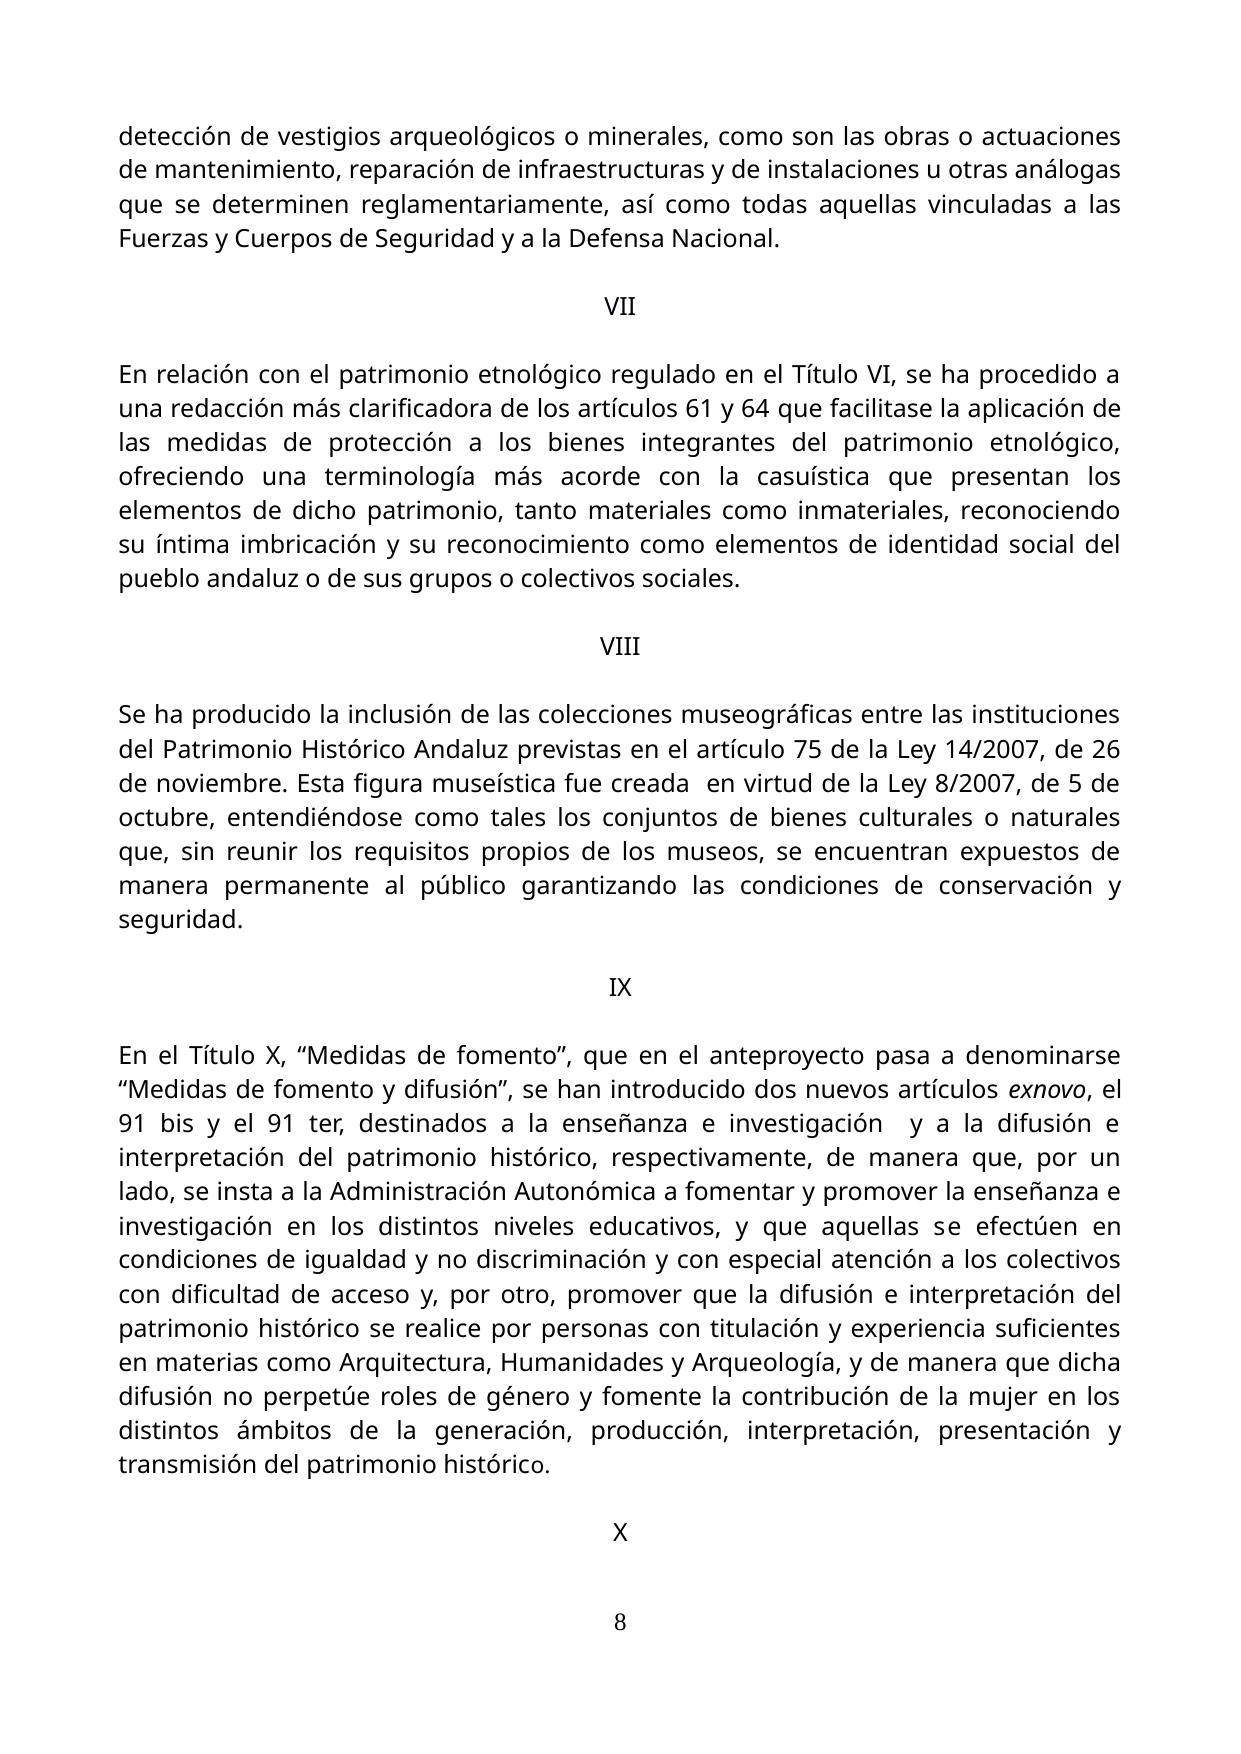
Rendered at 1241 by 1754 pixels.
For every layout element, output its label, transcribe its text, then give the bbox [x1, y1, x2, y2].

text X [118, 1515, 1122, 1549]
text Se ha producido la inclusión de las colecciones museográficas entre las instituciones del Patrimonio Histórico Andaluz previstas en el artículo 75 de la Ley 14/2007, de 26 de noviembre. Esta figura museística fue creada en virtud de la Ley 8/2007, de 5 de octubre, entendiéndose como tales los conjuntos de bienes culturales o naturales que, sin reunir los requisitos propios de los museos, se encuentran expuestos de manera permanente al público garantizando las condiciones de conservación y seguridad. [118, 697, 1122, 936]
text VIII [118, 629, 1122, 663]
text IX [118, 970, 1122, 1004]
text En el Título X, “Medidas de fomento”, que en el anteproyecto pasa a denominarse “Medidas de fomento y difusión”, se han introducido dos nuevos artículos exnovo, el 91 bis y el 91 ter, destinados a la enseñanza e investigación y a la difusión e interpretación del patrimonio histórico, respectivamente, de manera que, por un lado, se insta a la Administración Autonómica a fomentar y promover la enseñanza e investigación en los distintos niveles educativos, y que aquellas se efectúen en condiciones de igualdad y no discriminación y con especial atención a los colectivos con dificultad de acceso y, por otro, promover que la difusión e interpretación del patrimonio histórico se realice por personas con titulación y experiencia suficientes en materias como Arquitectura, Humanidades y Arqueología, y de manera que dicha difusión no perpetúe roles de género y fomente la contribución de la mujer en los distintos ámbitos de la generación, producción, interpretación, presentación y transmisión del patrimonio histórico. [118, 1038, 1122, 1481]
text En relación con el patrimonio etnológico regulado en el Título VI, se ha procedido a una redacción más clarificadora de los artículos 61 y 64 que facilitase la aplicación de las medidas de protección a los bienes integrantes del patrimonio etnológico, ofreciendo una terminología más acorde con la casuística que presentan los elementos de dicho patrimonio, tanto materiales como inmateriales, reconociendo su íntima imbricación y su reconocimiento como elementos de identidad social del pueblo andaluz o de sus grupos o colectivos sociales. [118, 357, 1122, 595]
text detección de vestigios arqueológicos o minerales, como son las obras o actuaciones de mantenimiento, reparación de infraestructuras y de instalaciones u otras análogas que se determinen reglamentariamente, así como todas aquellas vinculadas a las Fuerzas y Cuerpos de Seguridad y a la Defensa Nacional. [118, 118, 1122, 254]
text VII [118, 288, 1122, 322]
